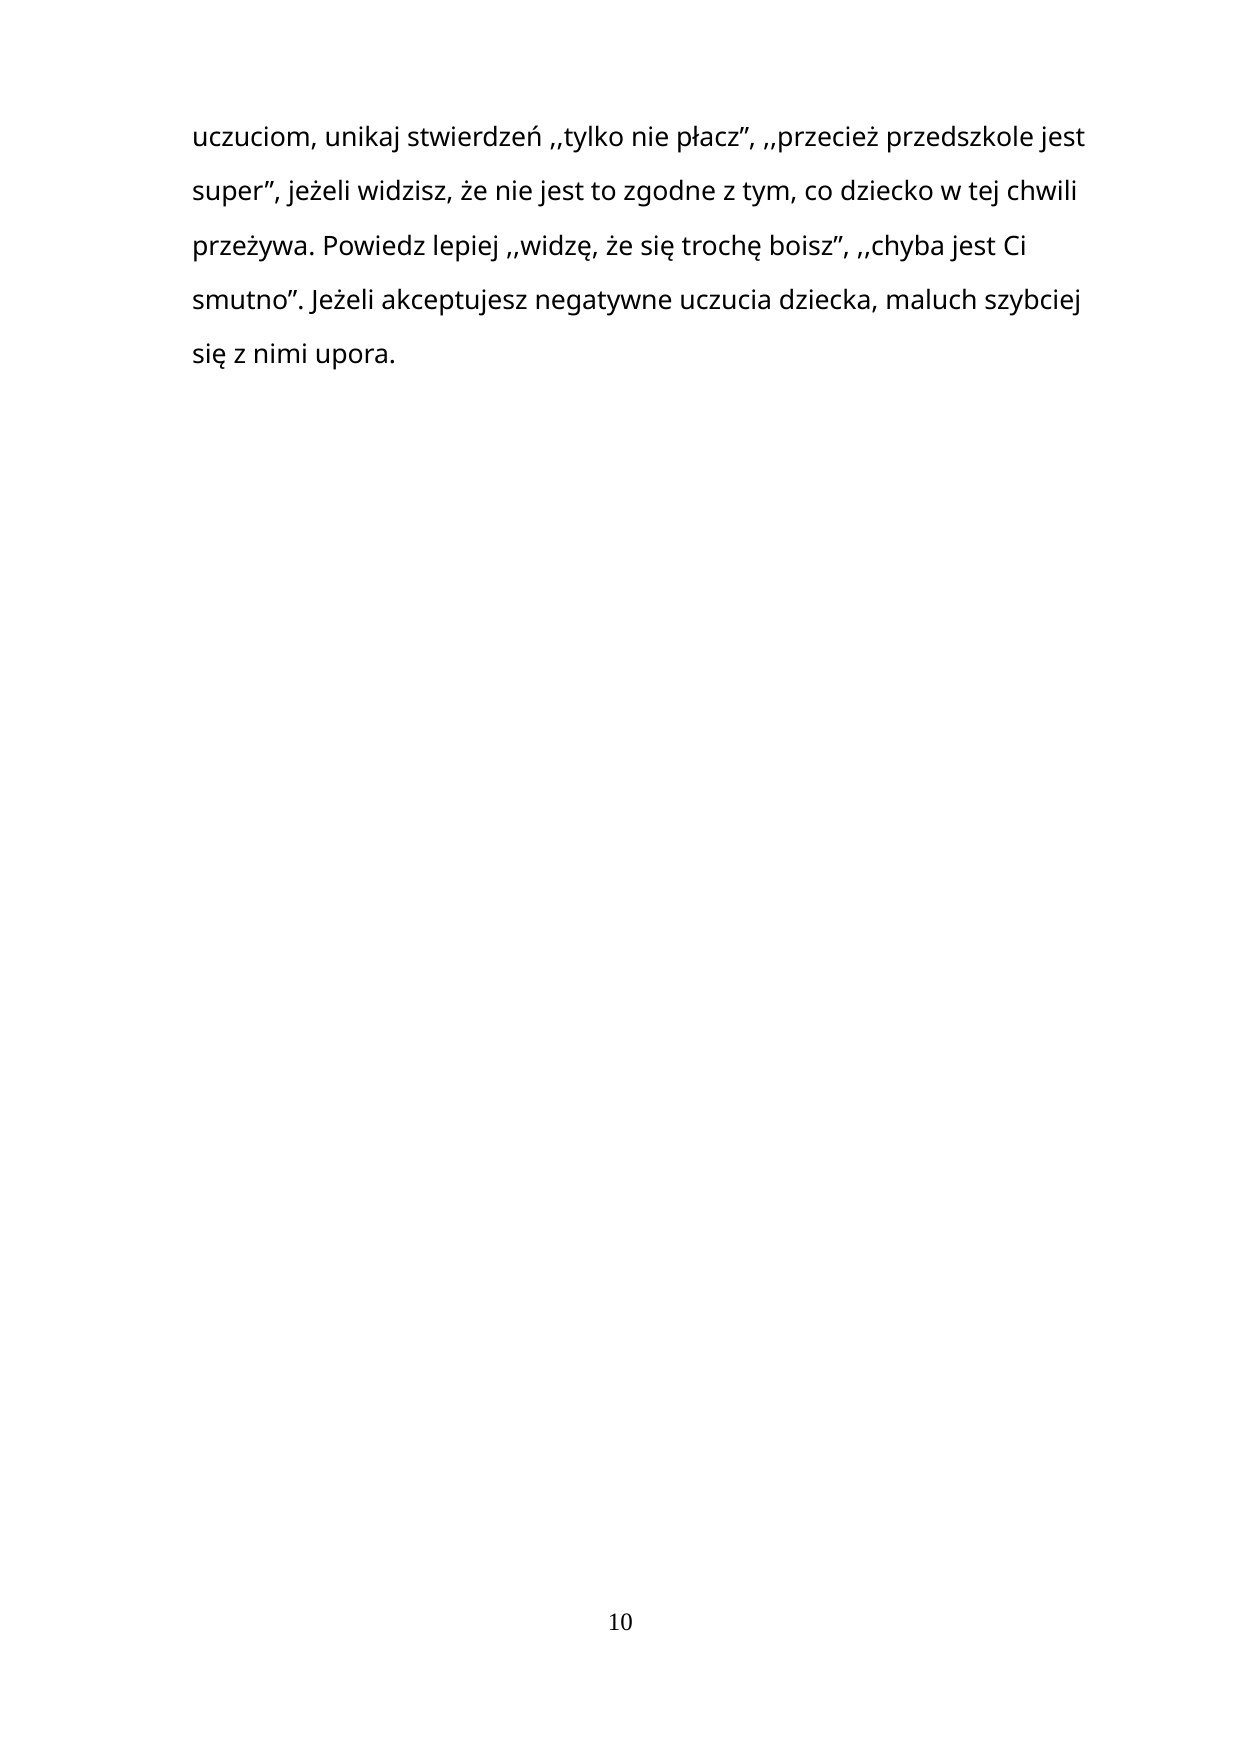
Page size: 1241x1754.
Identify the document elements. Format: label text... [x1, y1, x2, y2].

list uczuciom, unikaj stwierdzeń ,,tylko nie płacz”, ,,przecież przedszkole jest super”, jeżeli widzisz, że nie jest to zgodne z tym, co dziecko w tej chwili przeżywa. Powiedz lepiej ,,widzę, że się trochę boisz”, ,,chyba jest Ci smutno”. Jeżeli akceptujesz negatywne uczucia dziecka, maluch szybciej się z nimi upora. [118, 118, 1122, 371]
